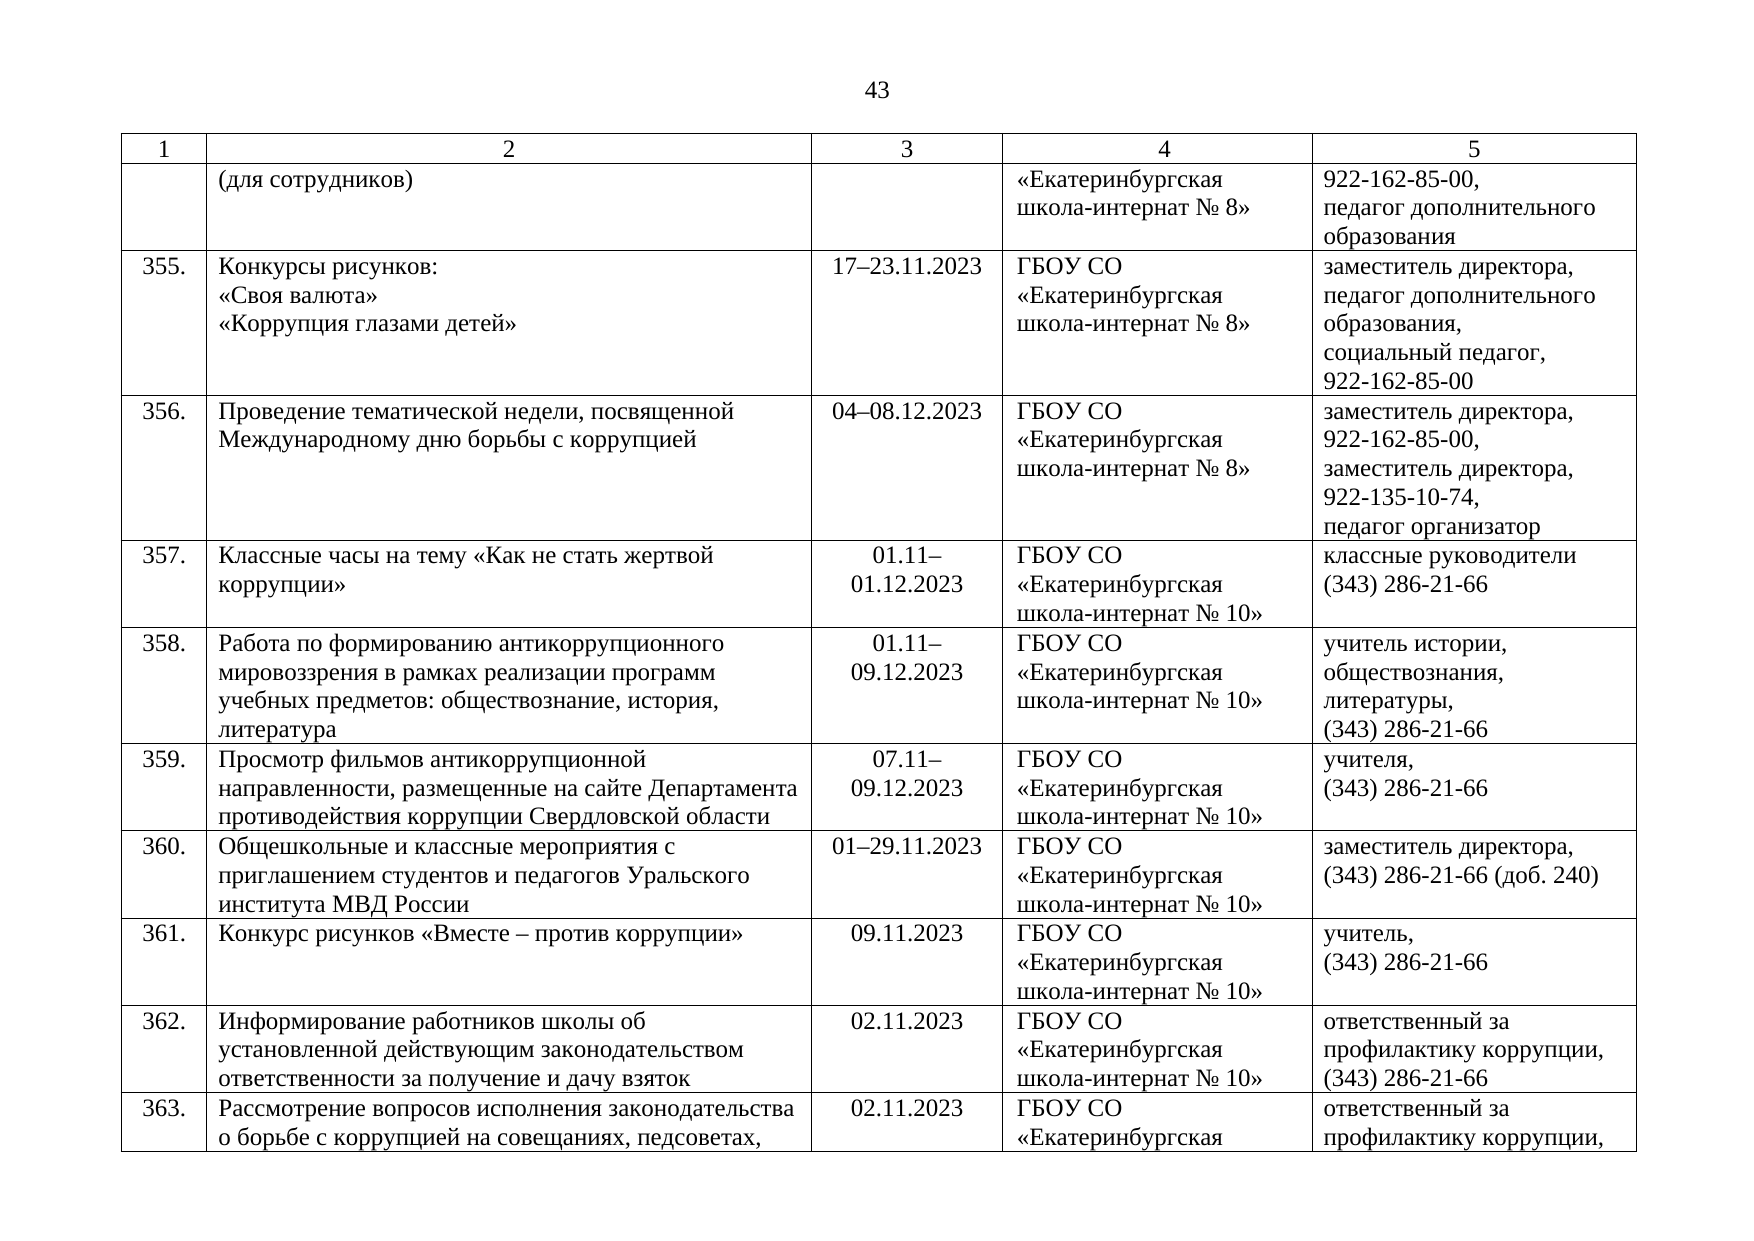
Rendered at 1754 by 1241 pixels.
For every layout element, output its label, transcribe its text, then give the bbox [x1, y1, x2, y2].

table_cell [122, 1093, 206, 1151]
table_cell заместитель директора, педагог дополнительного образования, социальный педагог, 922-162-85-00 [1313, 251, 1636, 395]
table_cell заместитель директора, (343) 286-21-66 (доб. 240) [1313, 831, 1636, 917]
table_cell ГБОУ СО «Екатеринбургская школа-интернат № 10» [1003, 744, 1312, 830]
table_cell 17–23.11.2023 [812, 251, 1002, 395]
table_cell [122, 919, 206, 1005]
table_cell [122, 541, 206, 627]
table_cell [117, 743, 121, 830]
table_cell [117, 627, 121, 743]
table_cell [117, 163, 121, 250]
table_cell Конкурс рисунков «Вместе – против коррупции» [207, 919, 811, 1005]
table_cell Общешкольные и классные мероприятия с приглашением студентов и педагогов Уральского института МВД России [207, 831, 811, 917]
table_cell учителя, (343) 286-21-66 [1313, 744, 1636, 830]
table_cell [812, 164, 1002, 250]
table_cell [122, 744, 206, 830]
table_cell ГБОУ СО «Екатеринбургская школа-интернат № 8» [1003, 396, 1312, 539]
table_cell 09.11.2023 [812, 919, 1002, 1005]
table_cell ГБОУ СО «Екатеринбургская школа-интернат № 10» [1003, 541, 1312, 627]
table_cell [117, 1005, 121, 1092]
table_cell Проведение тематической недели, посвященной Международному дню борьбы с коррупцией [207, 396, 811, 539]
table_cell ГБОУ СО «Екатеринбургская школа-интернат № 10» [1003, 1006, 1312, 1092]
table_cell [122, 251, 206, 395]
table_cell 04–08.12.2023 [812, 396, 1002, 539]
table_cell ГБОУ СО «Екатеринбургская школа-интернат № 8» [1003, 251, 1312, 395]
table_cell Просмотр фильмов антикоррупционной направленности, размещенные на сайте Департамента противодействия коррупции Свердловской области [207, 744, 811, 830]
table_cell 01–29.11.2023 [812, 831, 1002, 917]
table_cell [117, 250, 121, 395]
table_cell [122, 628, 206, 743]
table_cell ГБОУ СО «Екатеринбургская школа-интернат № 10» [1003, 628, 1312, 743]
table_cell [122, 1006, 206, 1092]
table_header [117, 133, 121, 163]
table_cell Рассмотрение вопросов исполнения законодательства о борьбе с коррупцией на совещаниях, педсоветах, [207, 1093, 811, 1151]
table_header 4 [1003, 134, 1312, 163]
table_cell ответственный за профилактику коррупции, (343) 286-21-66 [1313, 1006, 1636, 1092]
table_cell 02.11.2023 [812, 1006, 1002, 1092]
table_cell [122, 396, 206, 539]
table_cell [117, 395, 121, 539]
table_cell [117, 918, 121, 1005]
table_cell (для сотрудников) [207, 164, 811, 250]
table_cell 01.11–01.12.2023 [812, 541, 1002, 627]
table_cell [117, 1092, 121, 1151]
table_header 2 [207, 134, 811, 163]
table_cell 07.11–09.12.2023 [812, 744, 1002, 830]
table_cell Работа по формированию антикоррупционного мировоззрения в рамках реализации программ учебных предметов: обществознание, история, литература [207, 628, 811, 743]
table_cell «Екатеринбургская школа-интернат № 8» [1003, 164, 1312, 250]
table_cell Информирование работников школы об установленной действующим законодательством ответственности за получение и дачу взяток [207, 1006, 811, 1092]
table_cell учитель истории, обществознания, литературы, (343) 286-21-66 [1313, 628, 1636, 743]
table_cell классные руководители (343) 286-21-66 [1313, 541, 1636, 627]
table_cell ГБОУ СО «Екатеринбургская школа-интернат № 10» [1003, 831, 1312, 917]
table_cell учитель, (343) 286-21-66 [1313, 919, 1636, 1005]
table_cell заместитель директора, 922-162-85-00, заместитель директора, 922-135-10-74, педагог организатор [1313, 396, 1636, 539]
table_cell [122, 164, 206, 250]
table_cell Конкурсы рисунков: «Своя валюта» «Коррупция глазами детей» [207, 251, 811, 395]
table_cell 02.11.2023 [812, 1093, 1002, 1151]
table_cell ответственный за профилактику коррупции, [1313, 1093, 1636, 1151]
table_cell [117, 540, 121, 627]
table_header 3 [812, 134, 1002, 163]
table_header 5 [1313, 134, 1636, 163]
table_cell [122, 831, 206, 917]
table_header 1 [122, 134, 206, 163]
table_cell ГБОУ СО «Екатеринбургская школа-интернат № 10» [1003, 919, 1312, 1005]
table_cell ГБОУ СО «Екатеринбургская [1003, 1093, 1312, 1151]
table_cell Классные часы на тему «Как не стать жертвой коррупции» [207, 541, 811, 627]
table_cell 922-162-85-00, педагог дополнительного образования [1313, 164, 1636, 250]
table_cell 01.11–09.12.2023 [812, 628, 1002, 743]
table_cell [117, 830, 121, 917]
